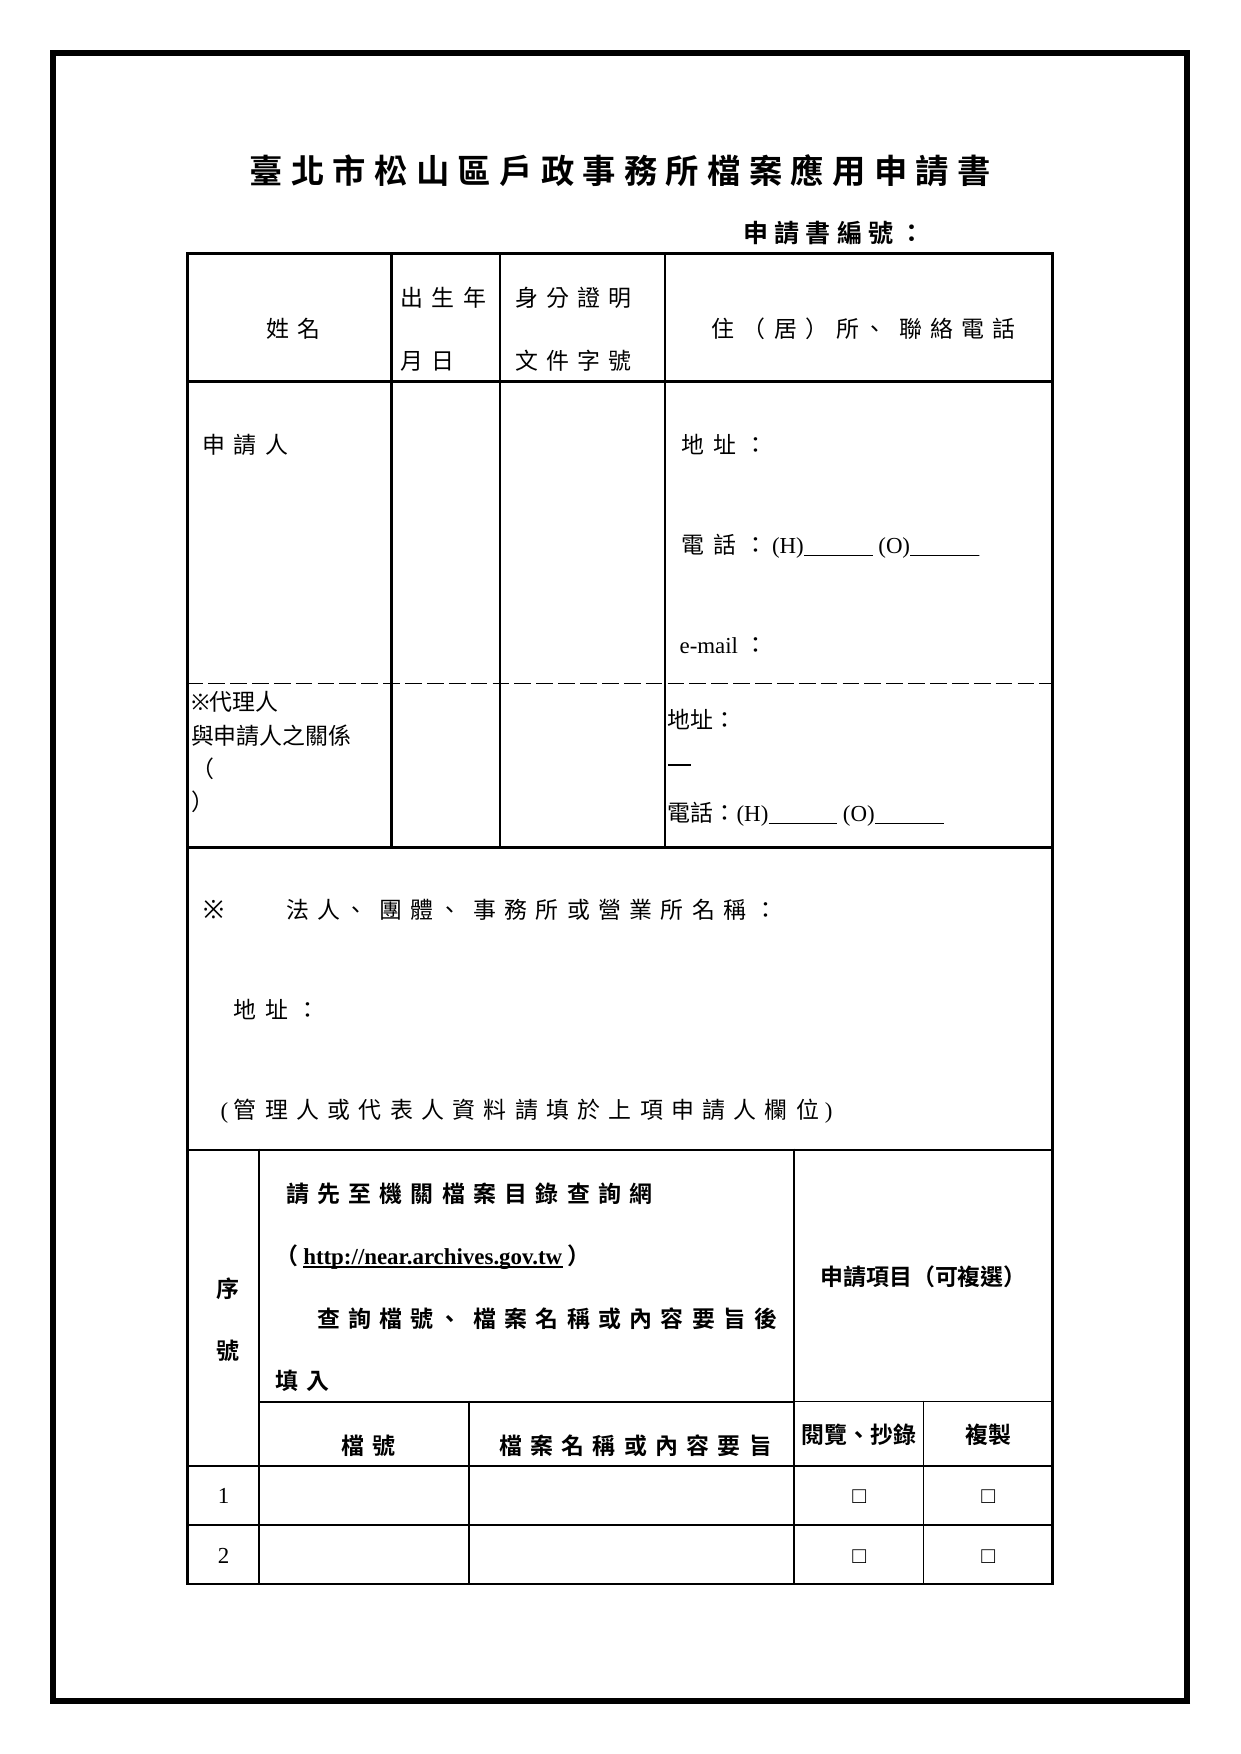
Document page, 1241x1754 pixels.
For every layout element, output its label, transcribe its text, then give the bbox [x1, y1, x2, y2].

table_cell 法人、團體、事務所或營業所名稱： 地址： (管理人或代表人資料請填於上項申請人欄位) [189, 849, 1051, 1148]
table_header 出生年月日 [393, 255, 499, 380]
table_cell [501, 683, 664, 846]
table_cell □ [795, 1467, 923, 1524]
table_cell 1 [189, 1467, 258, 1524]
text 申請書編號： [188, 189, 1052, 252]
table_cell 檔案名稱或內容要旨 [470, 1403, 793, 1465]
table_cell [470, 1526, 793, 1583]
table_cell [260, 1526, 468, 1583]
table_cell 地址： 電話：(H) (O) [666, 683, 1051, 846]
table_cell □ [924, 1526, 1051, 1583]
table_cell 請先至機關檔案目錄查詢網（http://near.archives.gov.tw） 查詢檔號、檔案名稱或內容要旨後填入 [260, 1151, 793, 1401]
table_header 身分證明文件字號 [501, 255, 664, 380]
table_cell 序號 [189, 1151, 258, 1465]
table_cell [501, 383, 664, 683]
table_header 姓名 [189, 255, 390, 380]
table_cell 檔號 [260, 1403, 468, 1465]
table_cell 申請人 [189, 383, 390, 683]
table_cell □ [795, 1526, 923, 1583]
table_cell [393, 683, 499, 846]
text 臺北市松山區戶政事務所檔案應用申請書 [188, 127, 1052, 189]
table_cell 申請項目（可複選） [795, 1151, 1051, 1401]
table_cell □ [924, 1467, 1051, 1524]
table_cell 2 [189, 1526, 258, 1583]
table_cell 地址： 電話：(H) (O) e-mail： [666, 383, 1051, 683]
table_cell 複製 [924, 1402, 1051, 1465]
table_cell [260, 1467, 468, 1524]
table_cell 閱覽、抄錄 [795, 1402, 923, 1465]
table_header 住（居）所、聯絡電話 [666, 255, 1051, 380]
table_cell ※代理人 與申請人之關係 （ ） [189, 683, 390, 846]
table_cell [393, 383, 499, 683]
table_cell [470, 1467, 793, 1524]
